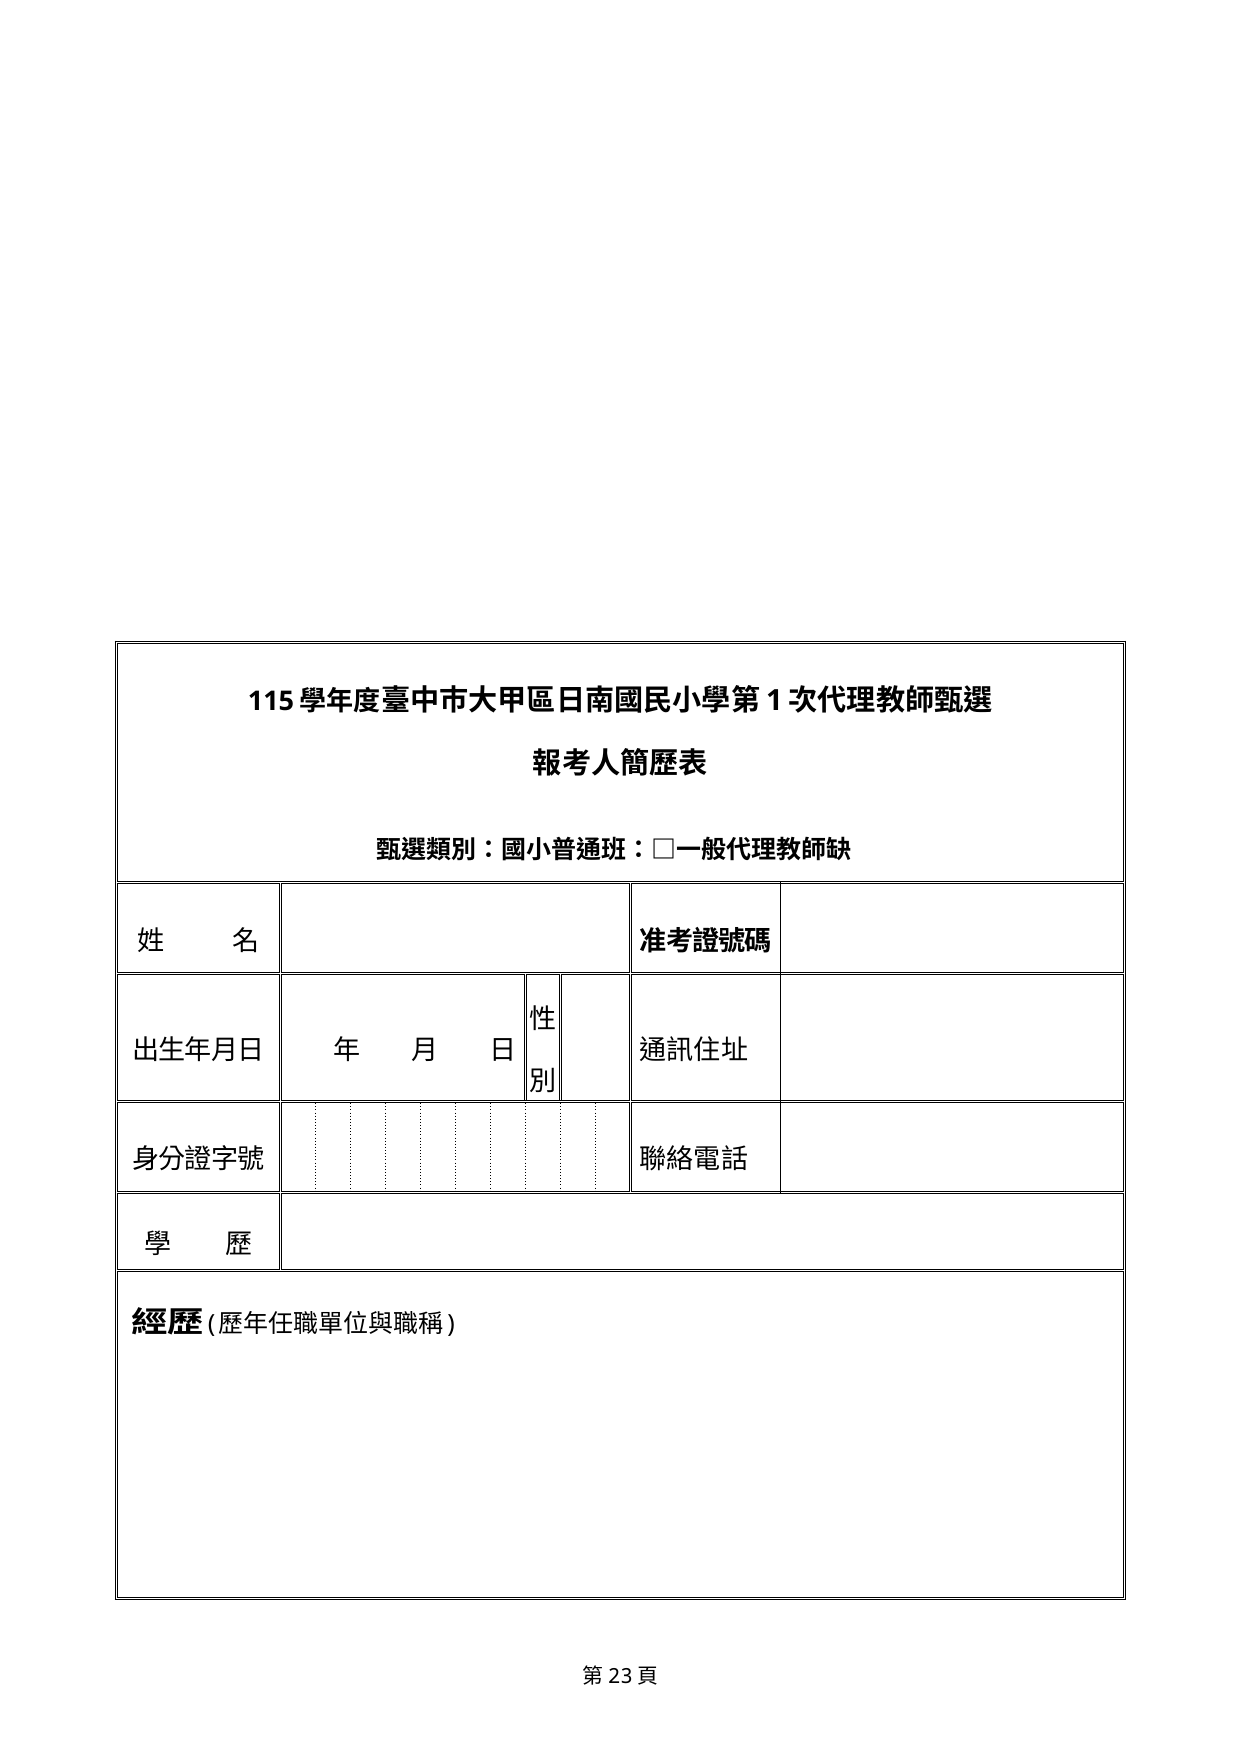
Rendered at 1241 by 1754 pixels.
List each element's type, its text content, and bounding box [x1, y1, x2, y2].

table_cell [282, 884, 629, 972]
table_cell [386, 1103, 421, 1191]
table_cell [781, 975, 1123, 1100]
table_cell [562, 975, 629, 1100]
table_cell 出生年月日 [118, 975, 279, 1100]
table_cell 通訊住址 [632, 975, 780, 1100]
table_cell [456, 1103, 491, 1191]
table_cell 學 歷 [118, 1194, 279, 1269]
table_cell 聯絡電話 [632, 1103, 780, 1191]
table_cell [491, 1103, 526, 1191]
table_cell [316, 1103, 351, 1191]
table_cell 年 月 日 [282, 975, 524, 1100]
table_cell [561, 1103, 596, 1191]
table_cell 身分證字號 [118, 1103, 279, 1191]
table_cell 姓 名 [118, 884, 279, 972]
table_cell 准考證號碼 [632, 884, 780, 972]
table_cell [351, 1103, 386, 1191]
table_cell [596, 1103, 629, 1191]
table_cell [526, 1103, 561, 1191]
table_cell [781, 884, 1123, 972]
table_cell [282, 1194, 1123, 1269]
table_cell [781, 1103, 1123, 1191]
table_header 115學年度臺中巿大甲區日南國民小學第1次代理教師甄選 報考人簡歷表 甄選類別：國小普通班：□一般代理教師缺 [118, 644, 1123, 881]
table_cell 性別 [527, 975, 559, 1100]
table_cell 經歷(歷年任職單位與職稱) [118, 1272, 1123, 1597]
table_cell [421, 1103, 456, 1191]
table_cell [282, 1103, 316, 1191]
